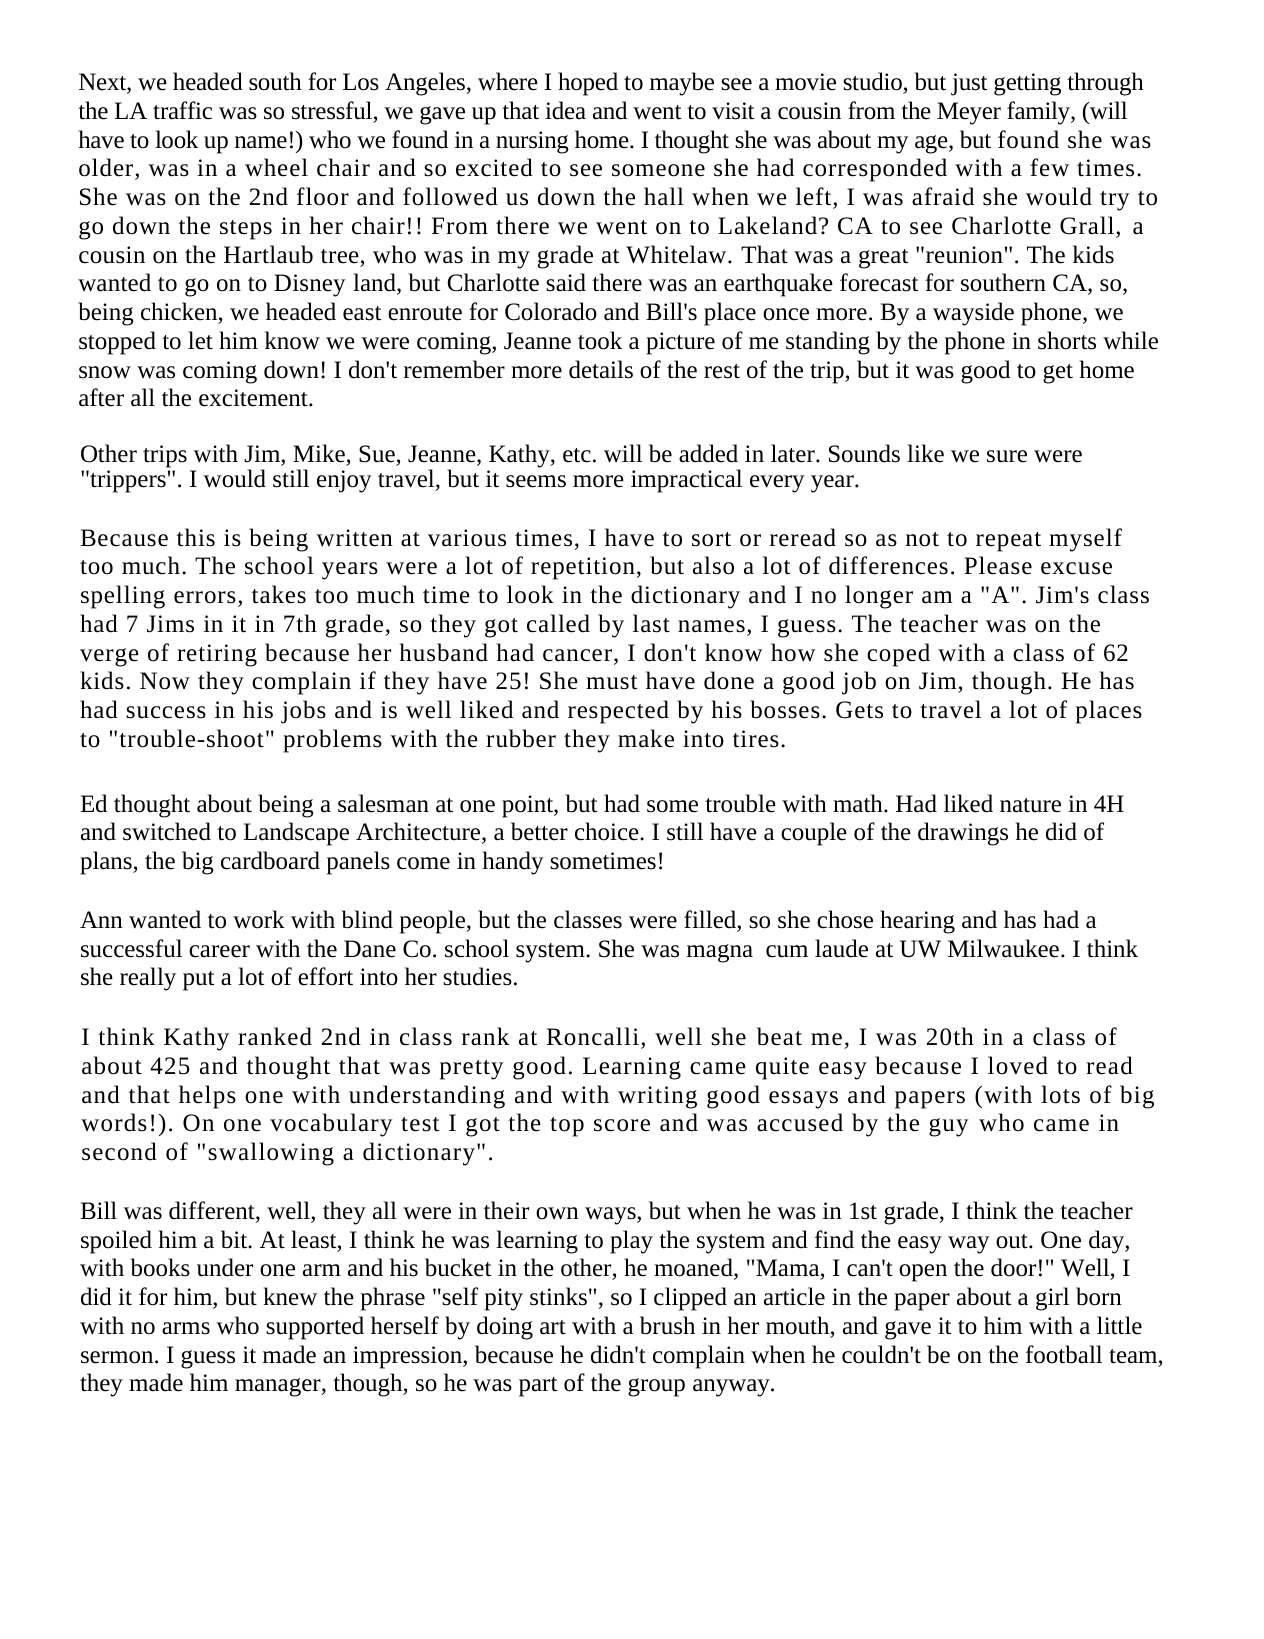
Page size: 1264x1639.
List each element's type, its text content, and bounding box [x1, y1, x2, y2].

text Next, we headed south for Los Angeles, where I hoped to maybe see a movie studio, but just getting through the LA traffic was so stressful, we gave up that idea and went to visit a cousin from the Meyer family, (will have to look up name!) who we found in a nursing home. I thought she was about my age, but found she was older, was in a wheel chair and so excited to see someone she had corresponded with a few times. She was on the 2nd floor and followed us down the hall when we left, I was afraid she would try to go down the steps in her chair!! From there we went on to Lakeland? CA to see Charlotte Grall, a cousin on the Hartlaub tree, who was in my grade at Whitelaw. That was a great "reunion". The kids wanted to go on to Disney land, but Charlotte said there was an earthquake forecast for southern CA, so, being chicken, we headed east enroute for Colorado and Bill's place once more. By a wayside phone, we stopped to let him know we were coming, Jeanne took a picture of me standing by the phone in shorts while snow was coming down! I don't remember more details of the rest of the trip, but it was good to get home after all the excitement. [78, 67, 1164, 412]
text Ann wanted to work with blind people, but the classes were filled, so she chose hearing and has had a successful career with the Dane Co. school system. She was magna cum laude at UW Milwaukee. I think she really put a lot of effort into her studies. [80, 905, 1164, 991]
text Bill was different, well, they all were in their own ways, but when he was in 1st grade, I think the teacher spoiled him a bit. At least, I think he was learning to play the system and find the easy way out. One day, with books under one arm and his bucket in the other, he moaned, "Mama, I can't open the door!" Well, I did it for him, but knew the phrase "self pity stinks", so I clipped an article in the paper about a girl born with no arms who supported herself by doing art with a brush in her mouth, and gave it to him with a little sermon. I guess it made an impression, because he didn't complain when he couldn't be on the football team, they made him manager, though, so he was part of the group anyway. [80, 1196, 1164, 1397]
text I think Kathy ranked 2nd in class rank at Roncalli, well she beat me, I was 20th in a class of about 425 and thought that was pretty good. Learning came quite easy because I loved to read and that helps one with understanding and with writing good essays and papers (with lots of big words!). On one vocabulary test I got the top score and was accused by the guy who came in second of "swallowing a dictionary". [81, 1022, 1163, 1166]
text Other trips with Jim, Mike, Sue, Jeanne, Kathy, etc. will be added in later. Sounds like we sure were "trippers". I would still enjoy travel, but it seems more impractical every year. [80, 442, 1166, 493]
text Ed thought about being a salesman at one point, but had some trouble with math. Had liked nature in 4H and switched to Landscape Architecture, a better choice. I still have a couple of the drawings he did of plans, the big cardboard panels come in handy sometimes! [80, 789, 1164, 875]
text Because this is being written at various times, I have to sort or reread so as not to repeat myself too much. The school years were a lot of repetition, but also a lot of differences. Please excuse spelling errors, takes too much time to look in the dictionary and I no longer am a "A". Jim's class had 7 Jims in it in 7th grade, so they got called by last names, I guess. The teacher was on the verge of retiring because her husband had cancer, I don't know how she coped with a class of 62 kids. Now they complain if they have 25! She must have done a good job on Jim, though. He has had success in his jobs and is well liked and respected by his bosses. Gets to travel a lot of places to "trouble-shoot" problems with the rubber they make into tires. [80, 523, 1166, 753]
